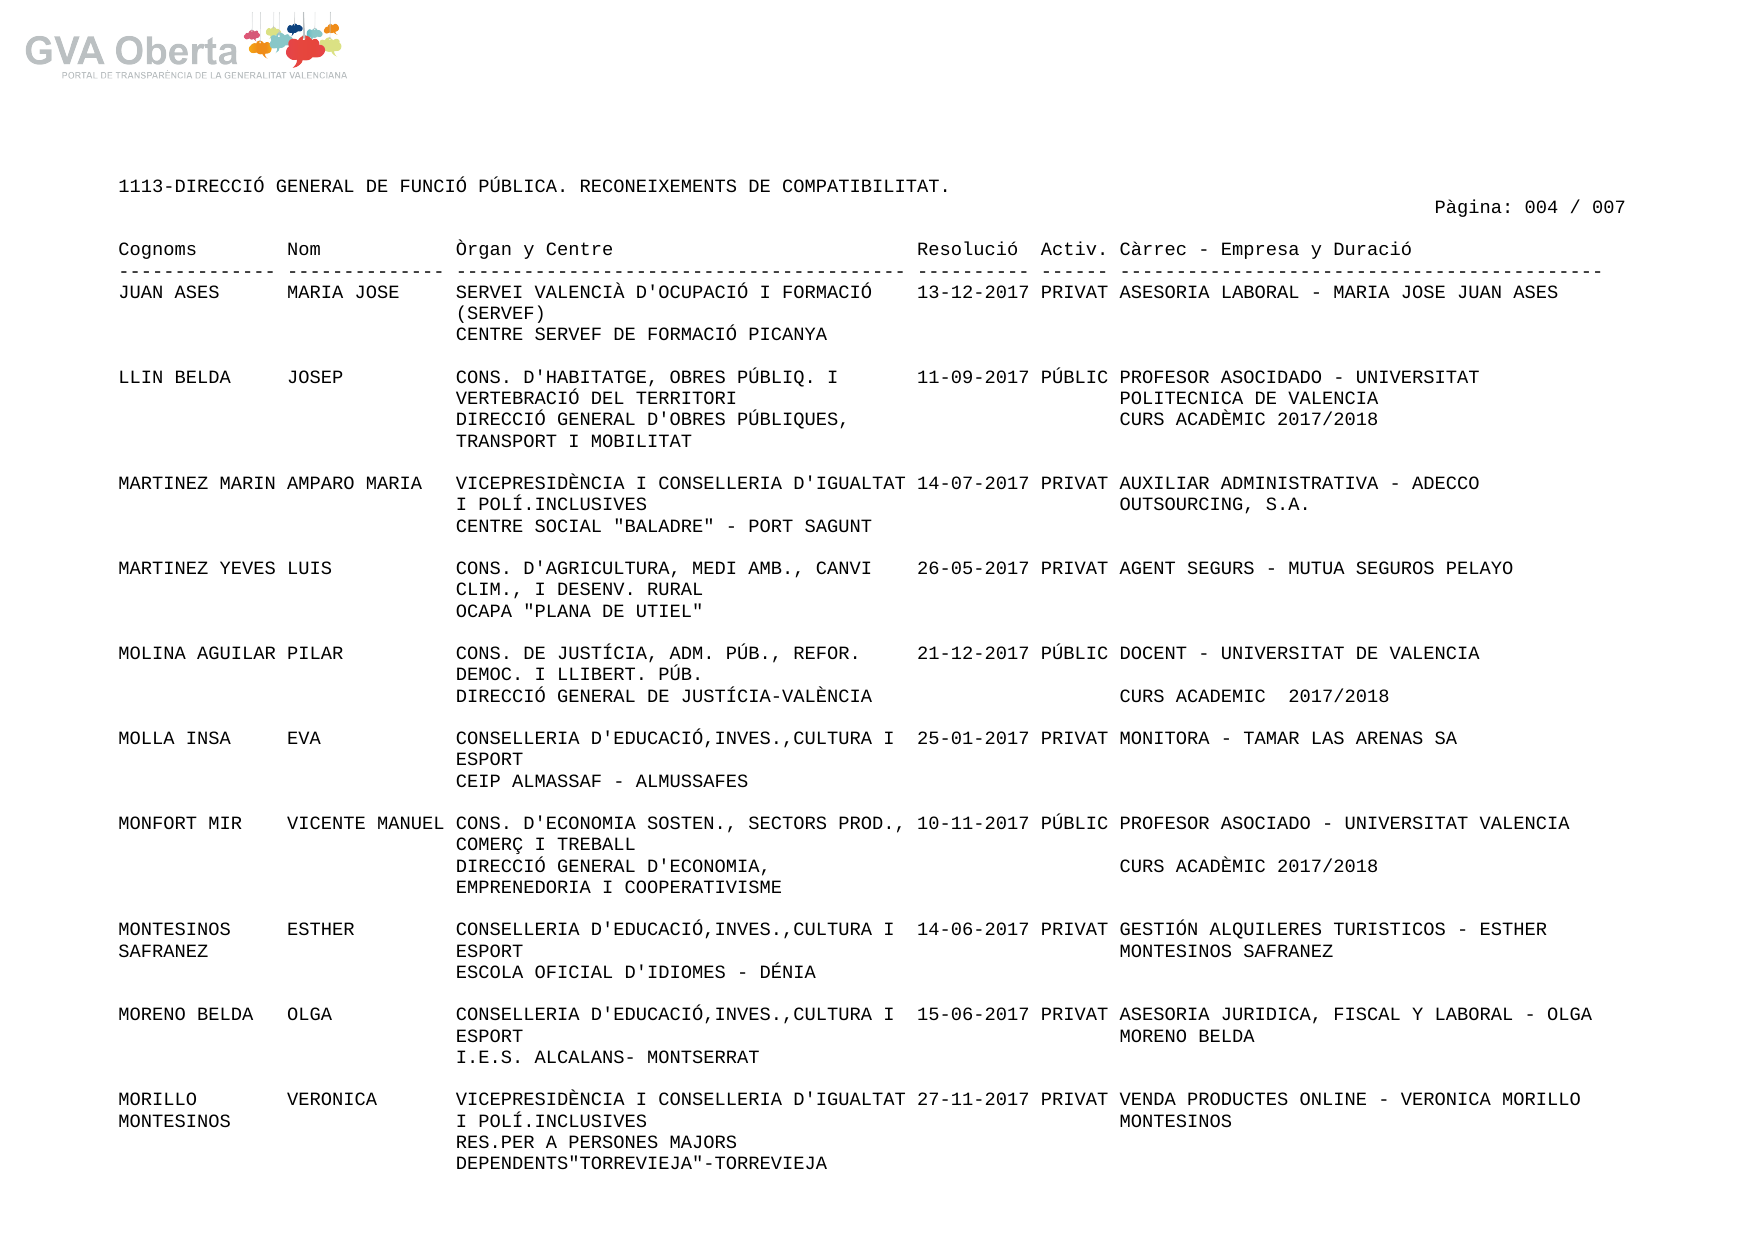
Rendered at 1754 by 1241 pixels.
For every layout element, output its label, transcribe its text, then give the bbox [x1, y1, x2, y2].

text OCAPA "PLANA DE UTIEL" [118, 601, 1636, 623]
text MONTESINOS ESTHER CONSELLERIA D'EDUCACIÓ,INVES.,CULTURA I 14-06-2017 PRIVAT GESTIÓN ALQUILERES TURISTICOS - ESTHER [118, 920, 1636, 941]
text ESPORT MORENO BELDA [118, 1026, 1636, 1048]
text 1113-DIRECCIÓ GENERAL DE FUNCIÓ PÚBLICA. RECONEIXEMENTS DE COMPATIBILITAT. [118, 176, 1636, 198]
text I.E.S. ALCALANS- MONTSERRAT [118, 1048, 1636, 1069]
text DEPENDENTS"TORREVIEJA"-TORREVIEJA [118, 1154, 1636, 1175]
text MOLINA AGUILAR PILAR CONS. DE JUSTÍCIA, ADM. PÚB., REFOR. 21-12-2017 PÚBLIC DOCENT - UNIVERSITAT DE VALENCIA [118, 644, 1636, 665]
text TRANSPORT I MOBILITAT [118, 431, 1636, 453]
text EMPRENEDORIA I COOPERATIVISME [118, 878, 1636, 899]
text (SERVEF) [118, 304, 1636, 325]
text JUAN ASES MARIA JOSE SERVEI VALENCIÀ D'OCUPACIÓ I FORMACIÓ 13-12-2017 PRIVAT ASESORIA LABORAL - MARIA JOSE JUAN ASES [118, 283, 1636, 304]
text LLIN BELDA JOSEP CONS. D'HABITATGE, OBRES PÚBLIQ. I 11-09-2017 PÚBLIC PROFESOR ASOCIDADO - UNIVERSITAT [118, 368, 1636, 389]
text CEIP ALMASSAF - ALMUSSAFES [118, 771, 1636, 793]
text ESCOLA OFICIAL D'IDIOMES - DÉNIA [118, 963, 1636, 984]
text DIRECCIÓ GENERAL D'ECONOMIA, CURS ACADÈMIC 2017/2018 [118, 856, 1636, 878]
text I POLÍ.INCLUSIVES OUTSOURCING, S.A. [118, 495, 1636, 516]
text CLIM., I DESENV. RURAL [118, 580, 1636, 601]
text MONTESINOS I POLÍ.INCLUSIVES MONTESINOS [118, 1111, 1636, 1133]
text ESPORT [118, 750, 1636, 771]
text MORILLO VERONICA VICEPRESIDÈNCIA I CONSELLERIA D'IGUALTAT 27-11-2017 PRIVAT VENDA PRODUCTES ONLINE - VERONICA MORILLO [118, 1090, 1636, 1111]
text DIRECCIÓ GENERAL D'OBRES PÚBLIQUES, CURS ACADÈMIC 2017/2018 [118, 410, 1636, 431]
text MOLLA INSA EVA CONSELLERIA D'EDUCACIÓ,INVES.,CULTURA I 25-01-2017 PRIVAT MONITORA - TAMAR LAS ARENAS SA [118, 729, 1636, 750]
text DIRECCIÓ GENERAL DE JUSTÍCIA-VALÈNCIA CURS ACADEMIC 2017/2018 [118, 686, 1636, 708]
picture [0, 0, 365, 100]
text Pàgina: 004 / 007 [118, 198, 1636, 219]
text CENTRE SOCIAL "BALADRE" - PORT SAGUNT [118, 516, 1636, 538]
text RES.PER A PERSONES MAJORS [118, 1133, 1636, 1154]
text Cognoms Nom Òrgan y Centre Resolució Activ. Càrrec - Empresa y Duració [118, 240, 1636, 261]
text -------------- -------------- ---------------------------------------- ---------- ------ ------------------------------------------- [118, 261, 1636, 283]
text MARTINEZ YEVES LUIS CONS. D'AGRICULTURA, MEDI AMB., CANVI 26-05-2017 PRIVAT AGENT SEGURS - MUTUA SEGUROS PELAYO [118, 559, 1636, 580]
text MORENO BELDA OLGA CONSELLERIA D'EDUCACIÓ,INVES.,CULTURA I 15-06-2017 PRIVAT ASESORIA JURIDICA, FISCAL Y LABORAL - OLGA [118, 1005, 1636, 1026]
text COMERÇ I TREBALL [118, 835, 1636, 856]
text MONFORT MIR VICENTE MANUEL CONS. D'ECONOMIA SOSTEN., SECTORS PROD., 10-11-2017 PÚBLIC PROFESOR ASOCIADO - UNIVERSITAT VALENCIA [118, 814, 1636, 835]
text MARTINEZ MARIN AMPARO MARIA VICEPRESIDÈNCIA I CONSELLERIA D'IGUALTAT 14-07-2017 PRIVAT AUXILIAR ADMINISTRATIVA - ADECCO [118, 474, 1636, 495]
text CENTRE SERVEF DE FORMACIÓ PICANYA [118, 325, 1636, 346]
text VERTEBRACIÓ DEL TERRITORI POLITECNICA DE VALENCIA [118, 389, 1636, 410]
text DEMOC. I LLIBERT. PÚB. [118, 665, 1636, 686]
text SAFRANEZ ESPORT MONTESINOS SAFRANEZ [118, 941, 1636, 963]
